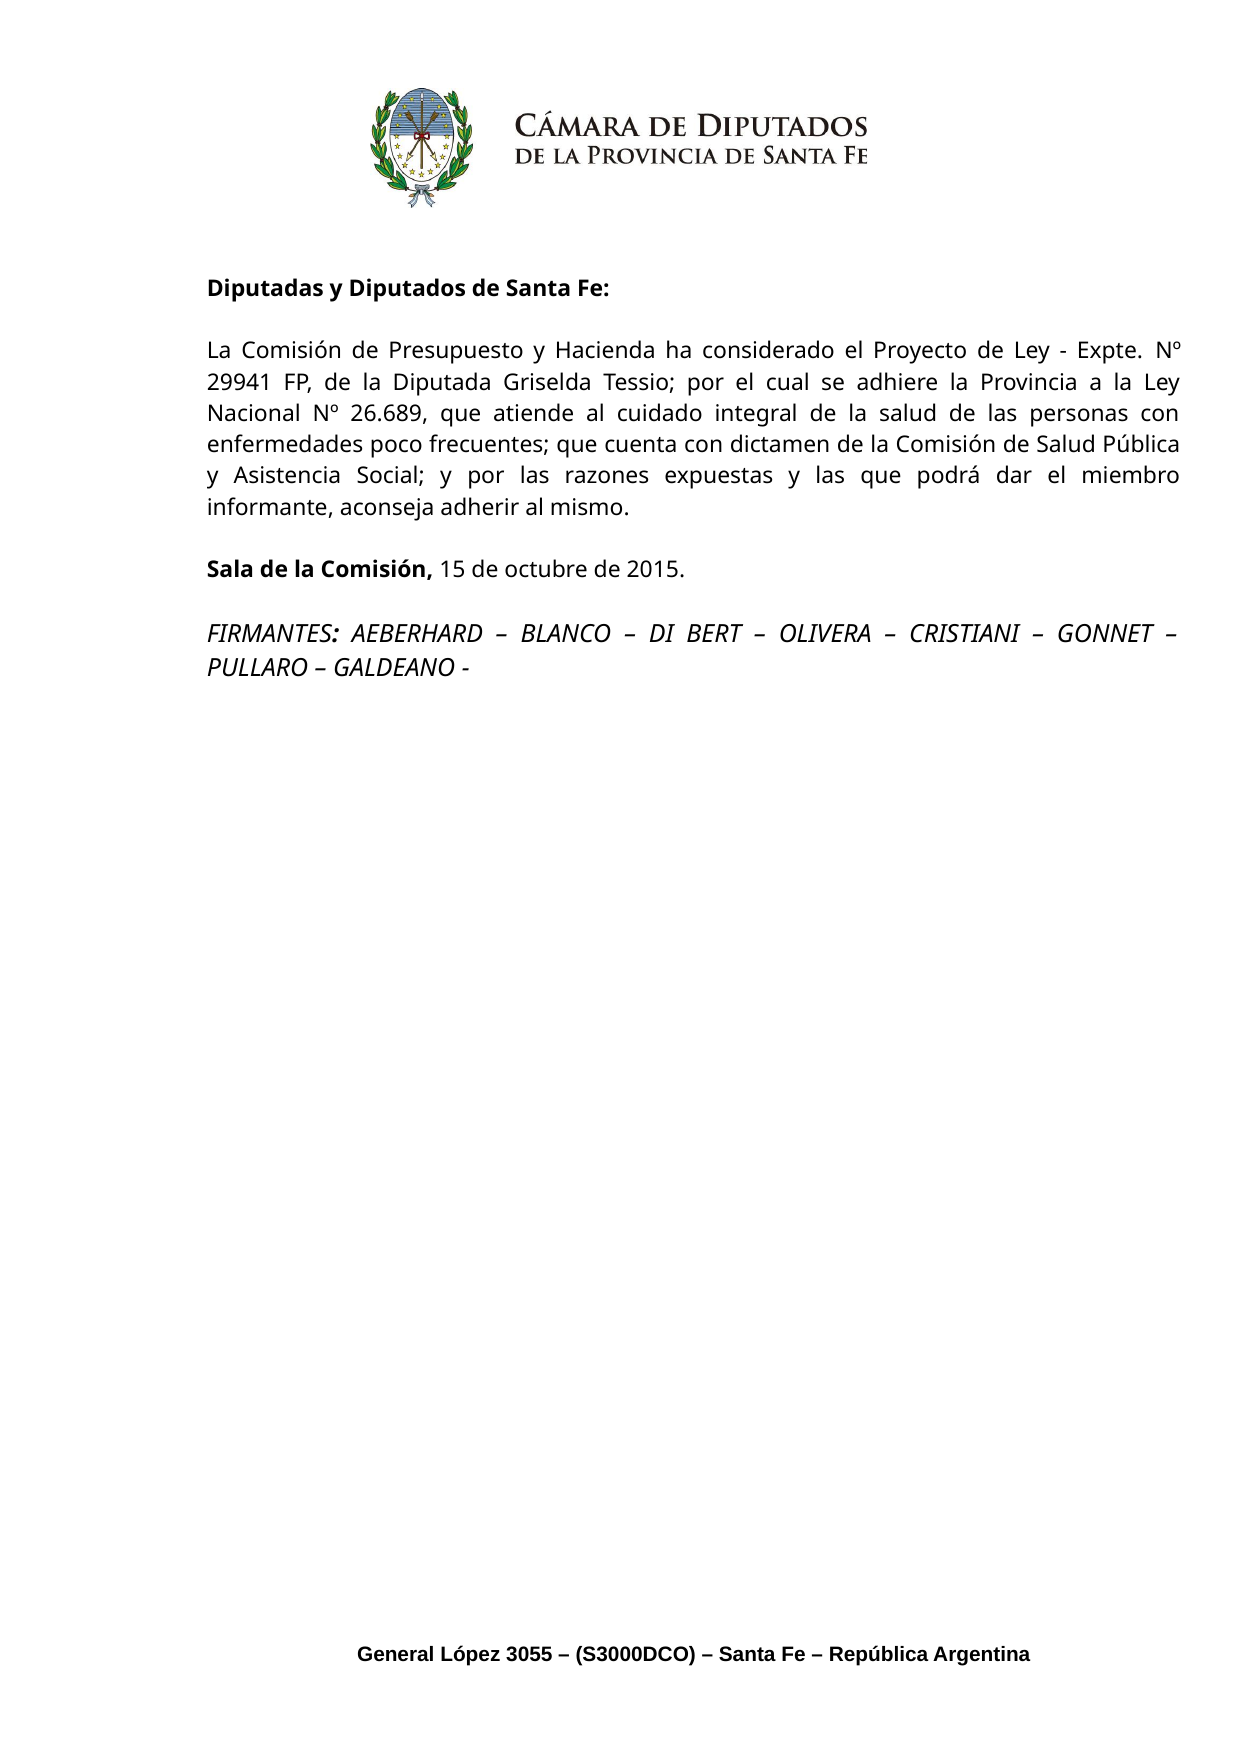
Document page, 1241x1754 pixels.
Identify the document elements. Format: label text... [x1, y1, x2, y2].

text Diputadas y Diputados de Santa Fe: [207, 272, 1181, 303]
picture [370, 88, 868, 212]
text Sala de la Comisión, 15 de octubre de 2015. [207, 553, 1181, 584]
text La Comisión de Presupuesto y Hacienda ha considerado el Proyecto de Ley - Expte. Nº 29941 FP, de la Diputada Griselda Tessio; por el cual se adhiere la Provincia a la Ley Nacional Nº 26.689, que atiende al cuidado integral de la salud de las personas con enfermedades poco frecuentes; que cuenta con dictamen de la Comisión de Salud Pública y Asistencia Social; y por las razones expuestas y las que podrá dar el miembro informante, aconseja adherir al mismo. [207, 334, 1181, 522]
text FIRMANTES: AEBERHARD – BLANCO – DI BERT – OLIVERA – CRISTIANI – GONNET – PULLARO – GALDEANO - [207, 615, 1181, 683]
